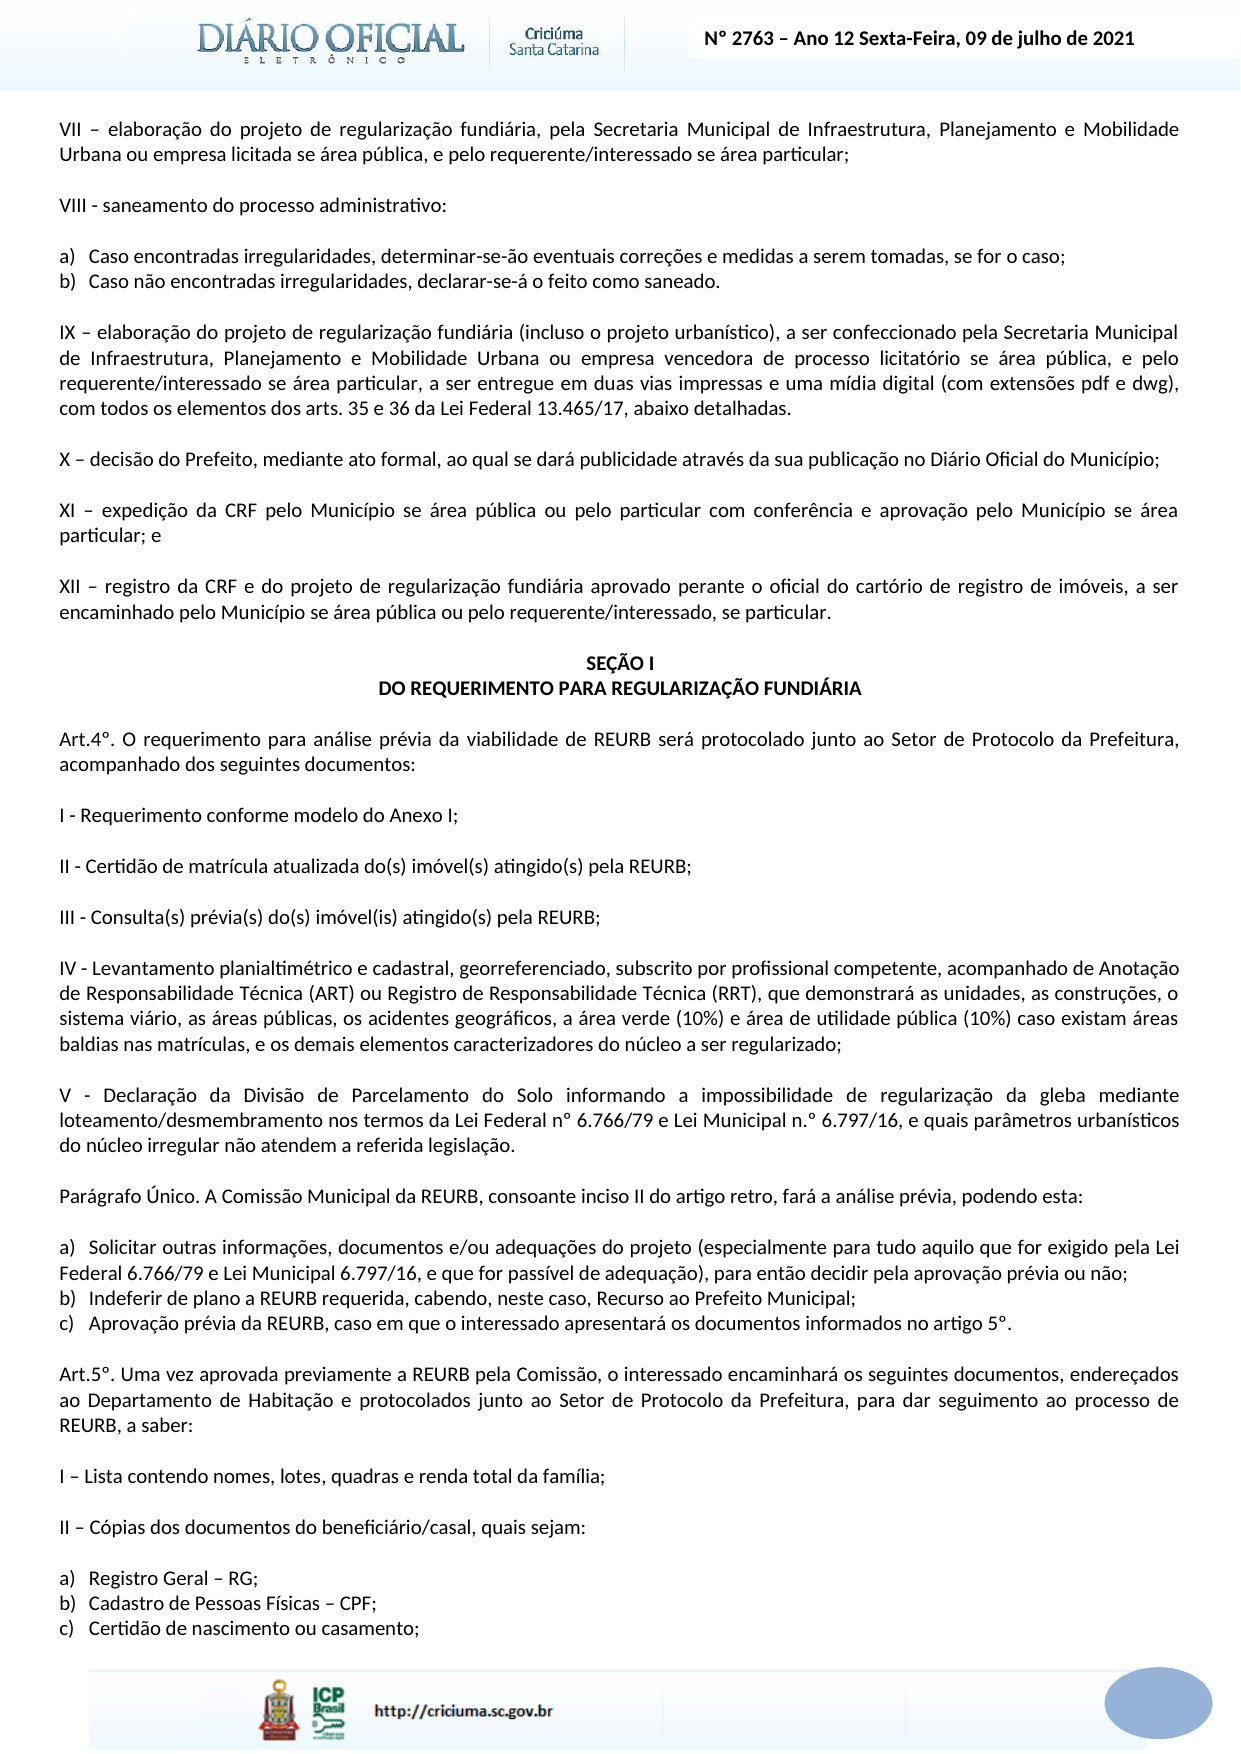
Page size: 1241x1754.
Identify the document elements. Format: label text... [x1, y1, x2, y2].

text Parágrafo Único. A Comissão Municipal da REURB, consoante inciso II do artigo retro, fará a análise prévia, podendo esta: [59, 1183, 1181, 1209]
text I – Lista contendo nomes, lotes, quadras e renda total da família; [59, 1463, 1181, 1488]
text IV - Levantamento planialtimétrico e cadastral, georreferenciado, subscrito por profissional competente, acompanhado de Anotação de Responsabilidade Técnica (ART) ou Registro de Responsabilidade Técnica (RRT), que demonstrará as unidades, as construções, o sistema viário, as áreas públicas, os acidentes geográficos, a área verde (10%) e área de utilidade pública (10%) caso existam áreas baldias nas matrículas, e os demais elementos caracterizadores do núcleo a ser regularizado; [59, 955, 1181, 1056]
text VIII - saneamento do processo administrativo: [59, 192, 1181, 218]
text VII – elaboração do projeto de regularização fundiária, pela Secretaria Municipal de Infraestrutura, Planejamento e Mobilidade Urbana ou empresa licitada se área pública, e pelo requerente/interessado se área particular; [59, 116, 1181, 167]
list Aprovação prévia da REURB, caso em que o interessado apresentará os documentos informados no artigo 5º. [59, 1311, 1181, 1336]
list Cadastro de Pessoas Físicas – CPF; [59, 1590, 1181, 1616]
list Indeferir de plano a REURB requerida, cabendo, neste caso, Recurso ao Prefeito Municipal; [59, 1285, 1181, 1311]
text II – Cópias dos documentos do beneficiário/casal, quais sejam: [59, 1514, 1181, 1539]
text I - Requerimento conforme modelo do Anexo I; [59, 802, 1181, 828]
text Art.4º. O requerimento para análise prévia da viabilidade de REURB será protocolado junto ao Setor de Protocolo da Prefeitura, acompanhado dos seguintes documentos: [59, 726, 1181, 777]
list Caso encontradas irregularidades, determinar-se-ão eventuais correções e medidas a serem tomadas, se for o caso; [59, 243, 1181, 268]
text X – decisão do Prefeito, mediante ato formal, ao qual se dará publicidade através da sua publicação no Diário Oficial do Município; [59, 446, 1181, 472]
list Certidão de nascimento ou casamento; [59, 1616, 1181, 1641]
text IX – elaboração do projeto de regularização fundiária (incluso o projeto urbanístico), a ser confeccionado pela Secretaria Municipal de Infraestrutura, Planejamento e Mobilidade Urbana ou empresa vencedora de processo licitatório se área pública, e pelo requerente/interessado se área particular, a ser entregue em duas vias impressas e uma mídia digital (com extensões pdf e dwg), com todos os elementos dos arts. 35 e 36 da Lei Federal 13.465/17, abaixo detalhadas. [59, 319, 1181, 421]
text DO REQUERIMENTO PARA REGULARIZAÇÃO FUNDIÁRIA [59, 675, 1181, 701]
text XII – registro da CRF e do projeto de regularização fundiária aprovado perante o oficial do cartório de registro de imóveis, a ser encaminhado pelo Município se área pública ou pelo requerente/interessado, se particular. [59, 573, 1181, 624]
text V - Declaração da Divisão de Parcelamento do Solo informando a impossibilidade de regularização da gleba mediante loteamento/desmembramento nos termos da Lei Federal nº 6.766/79 e Lei Municipal n.º 6.797/16, e quais parâmetros urbanísticos do núcleo irregular não atendem a referida legislação. [59, 1082, 1181, 1158]
text XI – expedição da CRF pelo Município se área pública ou pelo particular com conferência e aprovação pelo Município se área particular; e [59, 497, 1181, 548]
list Registro Geral – RG; [59, 1565, 1181, 1590]
text III - Consulta(s) prévia(s) do(s) imóvel(is) atingido(s) pela REURB; [59, 904, 1181, 929]
list Caso não encontradas irregularidades, declarar-se-á o feito como saneado. [59, 268, 1181, 294]
text SEÇÃO I [59, 650, 1181, 675]
list Solicitar outras informações, documentos e/ou adequações do projeto (especialmente para tudo aquilo que for exigido pela Lei Federal 6.766/79 e Lei Municipal 6.797/16, e que for passível de adequação), para então decidir pela aprovação prévia ou não; [59, 1234, 1181, 1285]
text Art.5º. Uma vez aprovada previamente a REURB pela Comissão, o interessado encaminhará os seguintes documentos, endereçados ao Departamento de Habitação e protocolados junto ao Setor de Protocolo da Prefeitura, para dar seguimento ao processo de REURB, a saber: [59, 1361, 1181, 1438]
text II - Certidão de matrícula atualizada do(s) imóvel(s) atingido(s) pela REURB; [59, 853, 1181, 878]
